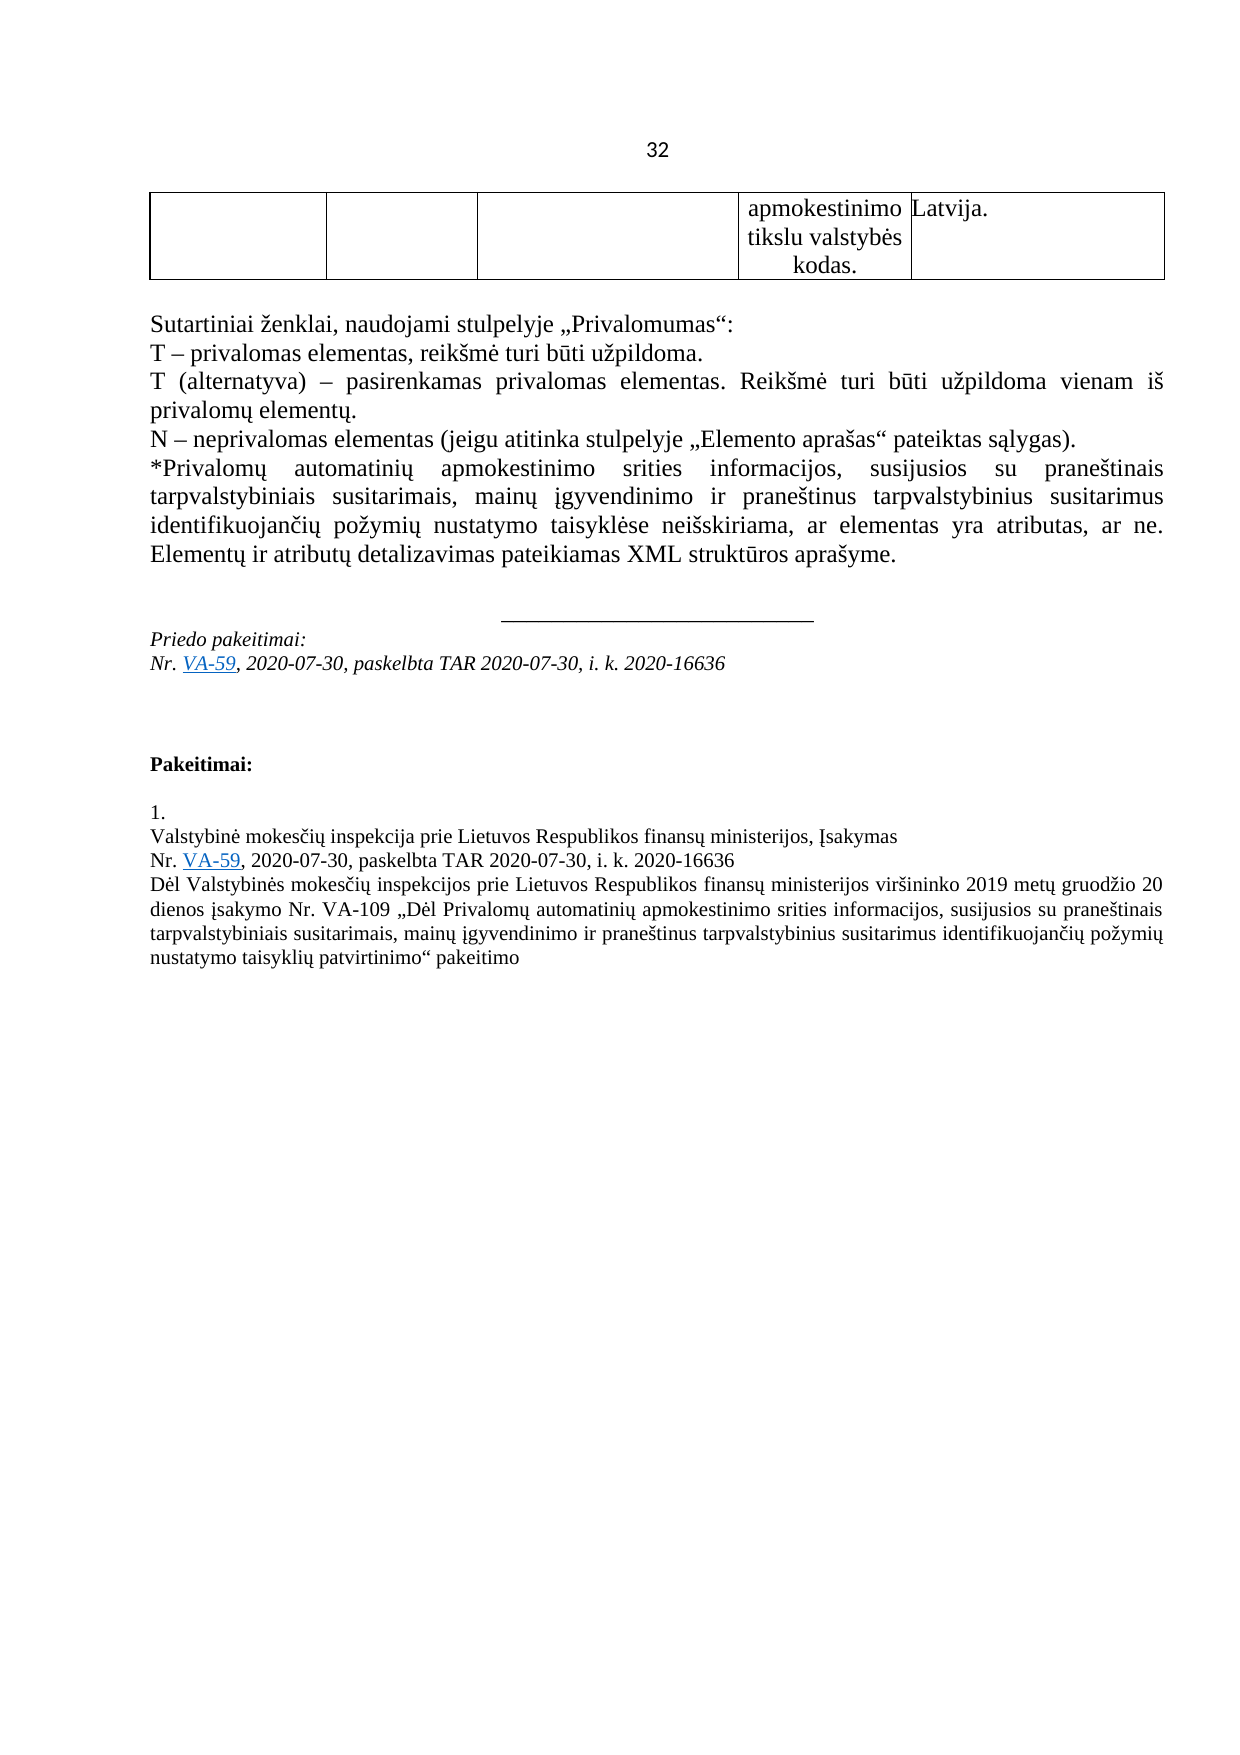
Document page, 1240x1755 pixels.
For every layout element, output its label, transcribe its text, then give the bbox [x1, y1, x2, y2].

text Pakeitimai: [150, 752, 1164, 776]
text Dėl Valstybinės mokesčių inspekcijos prie Lietuvos Respublikos finansų ministerijos viršininko 2019 metų gruodžio 20 dienos įsakymo Nr. VA-109 „Dėl Privalomų automatinių apmokestinimo srities informacijos, susijusios su praneštinais tarpvalstybiniais susitarimais, mainų įgyvendinimo ir praneštinus tarpvalstybinius susitarimus identifikuojančių požymių nustatymo taisyklių patvirtinimo“ pakeitimo [150, 872, 1164, 969]
text Nr. VA-59, 2020-07-30, paskelbta TAR 2020-07-30, i. k. 2020-16636 [150, 848, 1164, 872]
table_cell Latvija. [912, 193, 1164, 279]
text Nr. VA-59, 2020-07-30, paskelbta TAR 2020-07-30, i. k. 2020-16636 [150, 651, 1164, 675]
table_cell apmokestinimo tikslu valstybės kodas. [739, 193, 911, 279]
text Priedo pakeitimai: [150, 627, 1164, 651]
text N – neprivalomas elementas (jeigu atitinka stulpelyje „Elemento aprašas“ pateiktas sąlygas). [150, 424, 1164, 453]
text Sutartiniai ženklai, naudojami stulpelyje „Privalomumas“: [150, 309, 1164, 338]
text T (alternatyva) – pasirenkamas privalomas elementas. Reikšmė turi būti užpildoma vienam iš privalomų elementų. [150, 366, 1164, 424]
table_cell [478, 193, 738, 279]
text Valstybinė mokesčių inspekcija prie Lietuvos Respublikos finansų ministerijos, Įsakymas [150, 824, 1164, 848]
text T – privalomas elementas, reikšmė turi būti užpildoma. [150, 338, 1164, 366]
text _________________________ [150, 596, 1164, 625]
text 1. [150, 800, 1164, 824]
table_cell [327, 193, 477, 279]
text *Privalomų automatinių apmokestinimo srities informacijos, susijusios su praneštinais tarpvalstybiniais susitarimais, mainų įgyvendinimo ir praneštinus tarpvalstybinius susitarimus identifikuojančių požymių nustatymo taisyklėse neišskiriama, ar elementas yra atributas, ar ne. Elementų ir atributų detalizavimas pateikiamas XML struktūros aprašyme. [150, 453, 1164, 568]
table_cell [151, 193, 326, 279]
